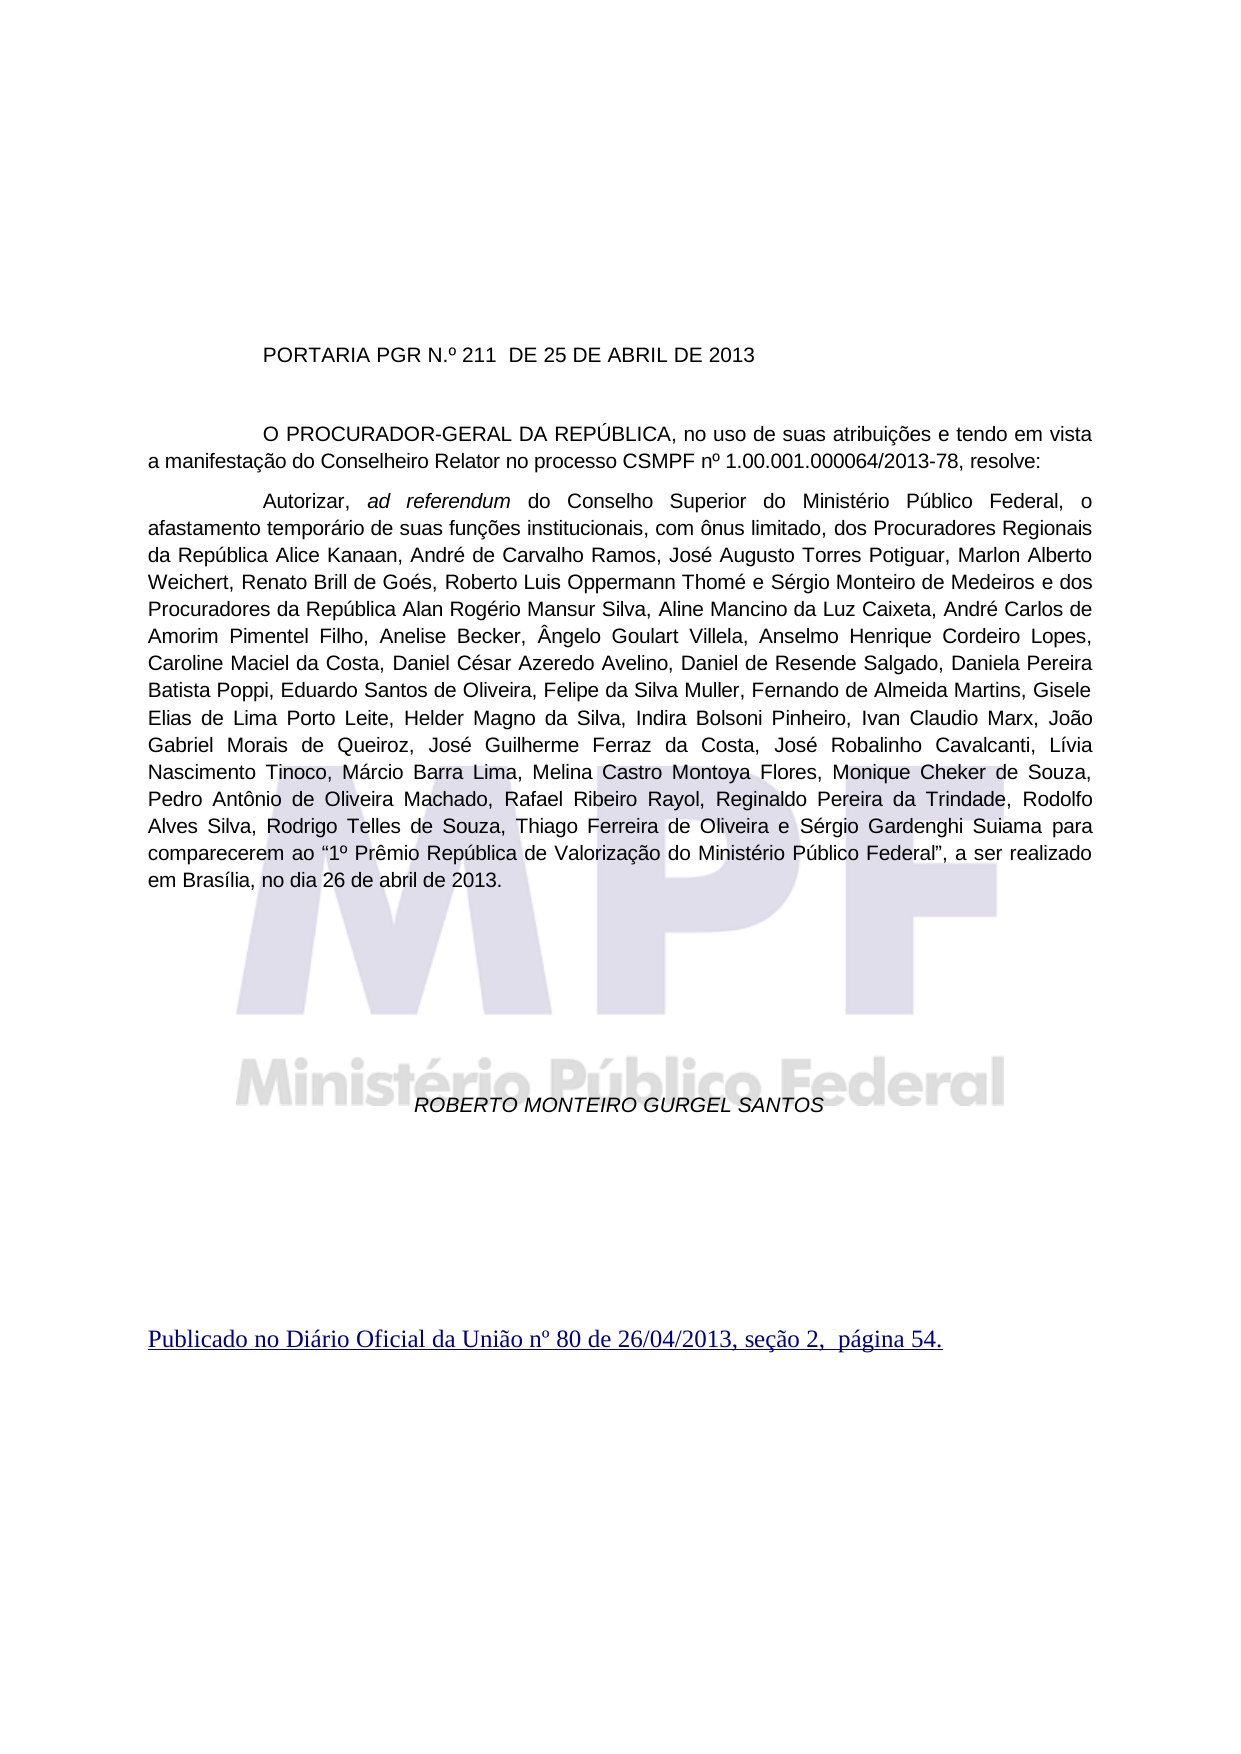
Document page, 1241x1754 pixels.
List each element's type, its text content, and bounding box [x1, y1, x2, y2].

picture [236, 893, 1004, 1091]
text PORTARIA PGR N.º 211 DE 25 DE ABRIL DE 2013 [148, 341, 1093, 368]
text O PROCURADOR-GERAL DA REPÚBLICA, no uso de suas atribuições e tendo em vista a manifestação do Conselheiro Relator no processo CSMPF nº 1.00.001.000064/2013-78, resolve: [148, 420, 1093, 474]
text ROBERTO MONTEIRO GURGEL SANTOS [148, 1091, 1093, 1118]
text Autorizar, ad referendum do Conselho Superior do Ministério Público Federal, o afastamento temporário de suas funções institucionais, com ônus limitado, dos Procuradores Regionais da República Alice Kanaan, André de Carvalho Ramos, José Augusto Torres Potiguar, Marlon Alberto Weichert, Renato Brill de Goés, Roberto Luis Oppermann Thomé e Sérgio Monteiro de Medeiros e dos Procuradores da República Alan Rogério Mansur Silva, Aline Mancino da Luz Caixeta, André Carlos de Amorim Pimentel Filho, Anelise Becker, Ângelo Goulart Villela, Anselmo Henrique Cordeiro Lopes, Caroline Maciel da Costa, Daniel César Azeredo Avelino, Daniel de Resende Salgado, Daniela Pereira Batista Poppi, Eduardo Santos de Oliveira, Felipe da Silva Muller, Fernando de Almeida Martins, Gisele Elias de Lima Porto Leite, Helder Magno da Silva, Indira Bolsoni Pinheiro, Ivan Claudio Marx, João Gabriel Morais de Queiroz, José Guilherme Ferraz da Costa, José Robalinho Cavalcanti, Lívia Nascimento Tinoco, Márcio Barra Lima, Melina Castro Montoya Flores, Monique Cheker de Souza, Pedro Antônio de Oliveira Machado, Rafael Ribeiro Rayol, Reginaldo Pereira da Trindade, Rodolfo Alves Silva, Rodrigo Telles de Souza, Thiago Ferreira de Oliveira e Sérgio Gardenghi Suiama para comparecerem ao “1º Prêmio República de Valorização do Ministério Público Federal”, a ser realizado em Brasília, no dia 26 de abril de 2013. [148, 487, 1093, 893]
text Publicado no Diário Oficial da União nº 80 de 26/04/2013, seção 2, página 54. [148, 1327, 1191, 1352]
